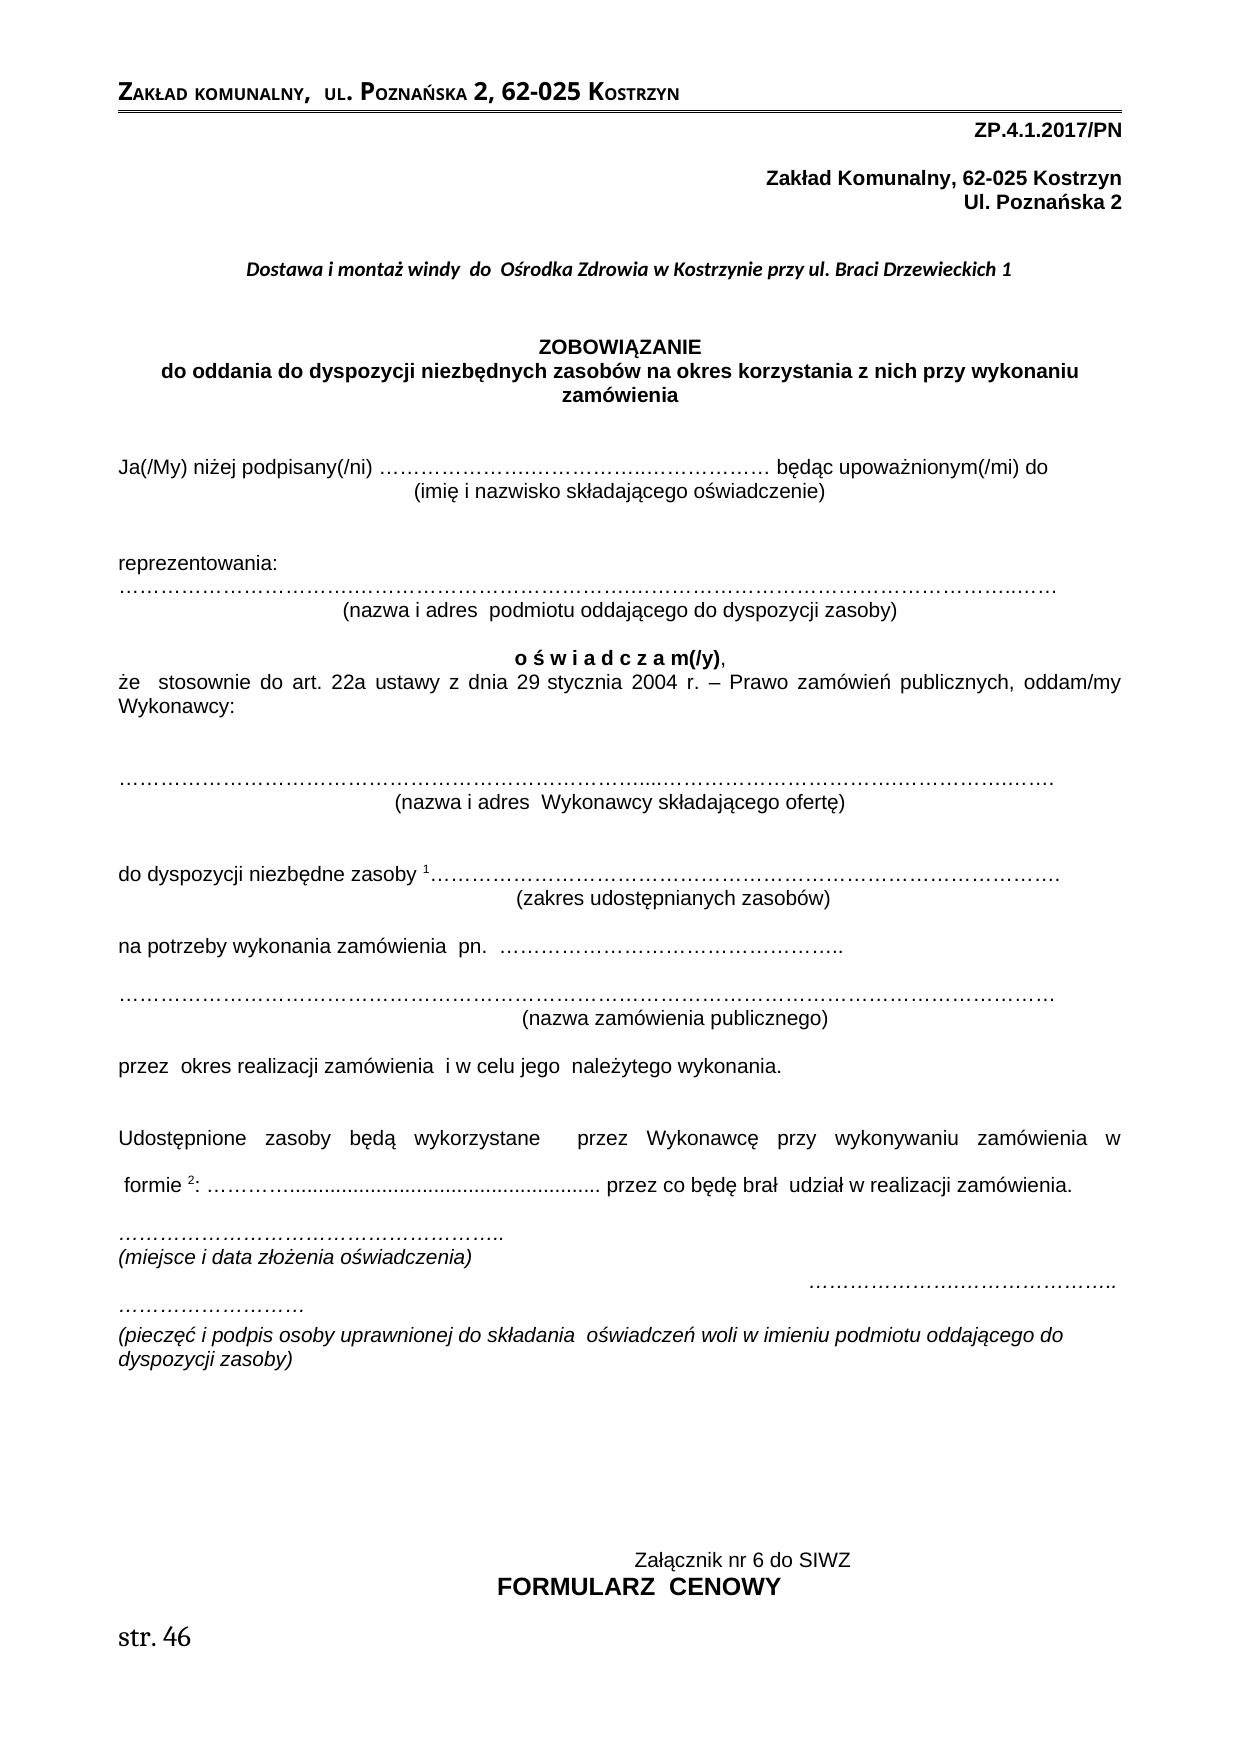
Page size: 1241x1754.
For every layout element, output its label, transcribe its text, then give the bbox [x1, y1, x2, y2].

text Ja(/My) niżej podpisany(/ni) ………………….……………..……………… będąc upoważnionym(/mi) do [118, 454, 1122, 478]
text na potrzeby wykonania zamówienia pn. ………………………………………….. [118, 934, 1122, 958]
text reprezentowania: [118, 550, 1122, 574]
text ZOBOWIĄZANIE [118, 335, 1122, 359]
text FORMULARZ CENOWY [118, 1572, 1122, 1600]
text że stosownie do art. 22a ustawy z dnia 29 stycznia 2004 r. – Prawo zamówień publicznych, oddam/my Wykonawcy: [118, 670, 1122, 718]
text (imię i nazwisko składającego oświadczenie) [413, 478, 1122, 502]
text Ul. Poznańska 2 [118, 190, 1122, 214]
text ZP.4.1.2017/PN [118, 118, 1122, 142]
text o ś w i a d c z a m(/y), [118, 646, 1122, 670]
text (nazwa i adres Wykonawcy składającego ofertę) [118, 790, 1122, 814]
text ……………………………………………….. [118, 1221, 1122, 1245]
text …………………………………………………………………....…………………………….…………….……. [118, 766, 1122, 790]
text do oddania do dyspozycji niezbędnych zasobów na okres korzystania z nich przy wykonaniu zamówienia [118, 359, 1122, 407]
text (zakres udostępnianych zasobów) [118, 886, 1122, 910]
text Dostawa i montaż windy do Ośrodka Zdrowia w Kostrzynie przy ul. Braci Drzewieckich 1 [142, 238, 1122, 282]
text …………………………….………………………………….………………………………………………..…… [118, 574, 1122, 598]
text ………………….…………………..……………………… [118, 1269, 1122, 1317]
text (nazwa zamówienia publicznego) [118, 1006, 1122, 1029]
text do dyspozycji niezbędne zasoby 1………………………………………………………………………………. [118, 862, 1122, 886]
text formie 2: …………...................................................... przez co będę brał udział w realizacji zamówienia. [118, 1173, 1122, 1197]
text Zakład Komunalny, 62-025 Kostrzyn [118, 166, 1122, 190]
text (pieczęć i podpis osoby uprawnionej do składania oświadczeń woli w imieniu podmiotu oddającego do dyspozycji zasoby) [118, 1323, 1122, 1371]
text Udostępnione zasoby będą wykorzystane przez Wykonawcę przy wykonywaniu zamówienia w [118, 1125, 1122, 1173]
text (nazwa i adres podmiotu oddającego do dyspozycji zasoby) [118, 598, 1122, 622]
text ……………………………………………………………………………………………………………………… [118, 982, 1122, 1006]
text przez okres realizacji zamówienia i w celu jego należytego wykonania. [118, 1053, 1122, 1077]
text (miejsce i data złożenia oświadczenia) [118, 1245, 1122, 1269]
text Załącznik nr 6 do SIWZ [598, 1548, 1122, 1572]
